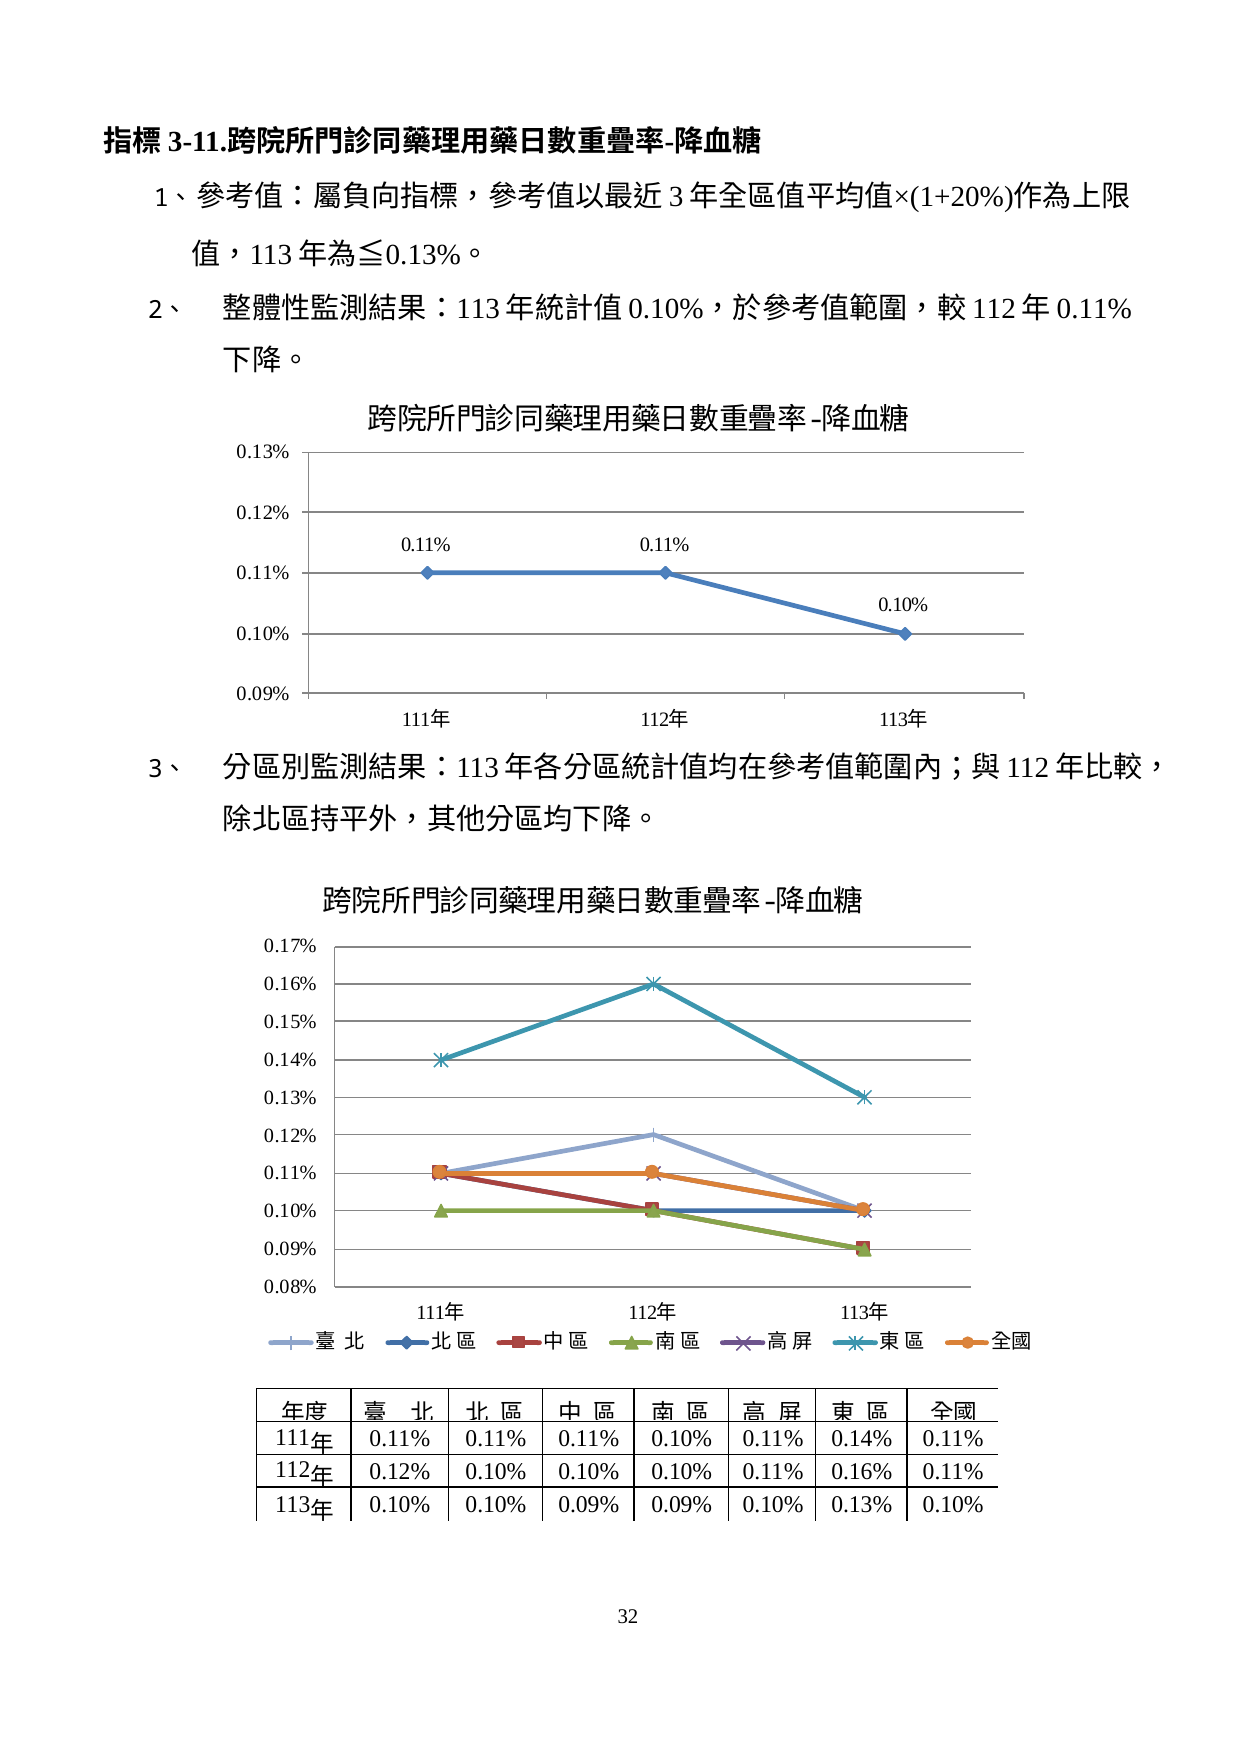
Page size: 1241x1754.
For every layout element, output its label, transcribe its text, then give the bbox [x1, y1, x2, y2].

list 整體性監測結果：113年統計值0.10%，於參考值範圍，較112年0.11%下降。 [148, 276, 1152, 381]
list 分區別監測結果：113年各分區統計值均在參考值範圍內；與112年比較，除北區持平外，其他分區均下降。 [148, 735, 1152, 839]
list 參考值：屬負向指標，參考值以最近3年全區值平均值×(1+20%)作為上限值，113年為≦0.13%。 [153, 160, 1152, 276]
subtitle 指標3-11.跨院所門診同藥理用藥日數重疊率-降血糖 [103, 117, 1152, 160]
